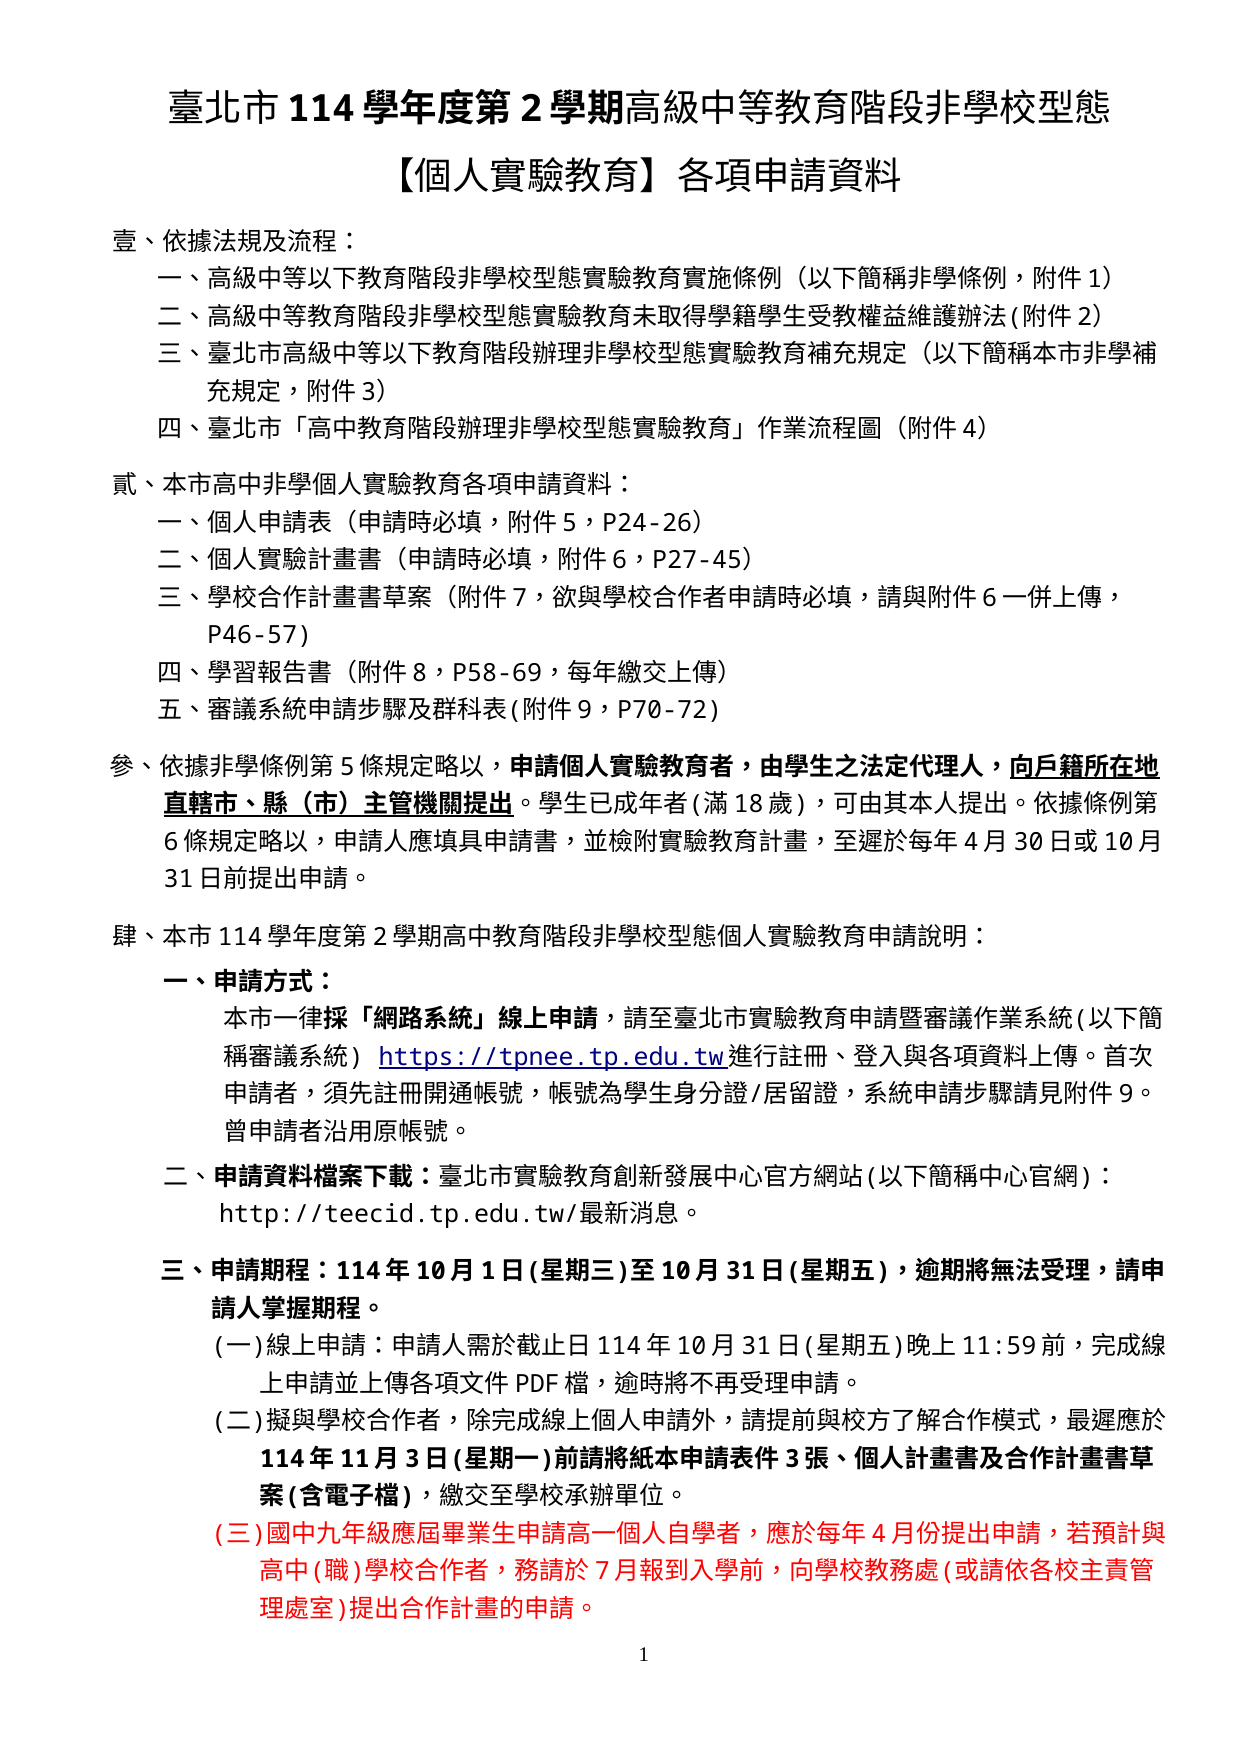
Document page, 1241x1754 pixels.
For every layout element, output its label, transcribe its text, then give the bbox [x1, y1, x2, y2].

text 三、學校合作計畫書草案（附件7，欲與學校合作者申請時必填，請與附件6一併上傳，P46-57) [157, 576, 1158, 651]
text 四、學習報告書（附件8，P58-69，每年繳交上傳） [157, 651, 1158, 688]
text 二、高級中等教育階段非學校型態實驗教育未取得學籍學生受教權益維護辦法(附件2） [157, 295, 1167, 333]
text (三)國中九年級應屆畢業生申請高一個人自學者，應於每年4月份提出申請，若預計與高中(職)學校合作者，務請於7月報到入學前，向學校教務處(或請依各校主責管理處室)提出合作計畫的申請。 [211, 1512, 1167, 1625]
text 一、個人申請表（申請時必填，附件5，P24-26） [157, 501, 1158, 538]
text 一、申請方式： [164, 960, 1167, 998]
text 二、申請資料檔案下載：臺北市實驗教育創新發展中心官方網站(以下簡稱中心官網)：http://teecid.tp.edu.tw/最新消息。 [164, 1155, 1167, 1230]
text 臺北市114學年度第2學期高級中等教育階段非學校型態 [112, 78, 1167, 132]
text 一、高級中等以下教育階段非學校型態實驗教育實施條例（以下簡稱非學條例，附件1） [157, 258, 1167, 295]
text (二)擬與學校合作者，除完成線上個人申請外，請提前與校方了解合作模式，最遲應於114年11月3日(星期一)前請將紙本申請表件3張、個人計畫書及合作計畫書草案(含電子檔)，繳交至學校承辦單位。 [211, 1400, 1167, 1512]
text 參、依據非學條例第5條規定略以，申請個人實驗教育者，由學生之法定代理人，向戶籍所在地直轄市、縣（市）主管機關提出。學生已成年者(滿18歲)，可由其本人提出。依據條例第6條規定略以，申請人應填具申請書，並檢附實驗教育計畫，至遲於每年4月30日或10月31日前提出申請。 [109, 745, 1167, 895]
text 三、臺北市高級中等以下教育階段辦理非學校型態實驗教育補充規定（以下簡稱本市非學補充規定，附件3） [157, 333, 1167, 408]
text 四、臺北市「高中教育階段辦理非學校型態實驗教育」作業流程圖（附件4） [157, 408, 1167, 445]
text 本市一律採「網路系統」線上申請，請至臺北市實驗教育申請暨審議作業系統(以下簡稱審議系統) https://tpnee.tp.edu.tw進行註冊、登入與各項資料上傳。首次申請者，須先註冊開通帳號，帳號為學生身分證/居留證，系統申請步驟請見附件9。曾申請者沿用原帳號。 [223, 998, 1167, 1148]
text 五、審議系統申請步驟及群科表(附件9，P70-72) [157, 688, 1158, 726]
text 壹、依據法規及流程： [112, 221, 1167, 258]
text 肆、本市114學年度第2學期高中教育階段非學校型態個人實驗教育申請說明： [112, 915, 1167, 952]
text (一)線上申請：申請人需於截止日114年10月31日(星期五)晚上11:59前，完成線上申請並上傳各項文件PDF檔，逾時將不再受理申請。 [211, 1325, 1167, 1400]
text 二、個人實驗計畫書（申請時必填，附件6，P27-45） [157, 538, 1158, 576]
text 【個人實驗教育】各項申請資料 [112, 146, 1167, 200]
text 三、申請期程：114年10月1日(星期三)至10月31日(星期五)，逾期將無法受理，請申請人掌握期程。 [161, 1250, 1167, 1325]
text 貳、本市高中非學個人實驗教育各項申請資料： [112, 465, 1158, 501]
